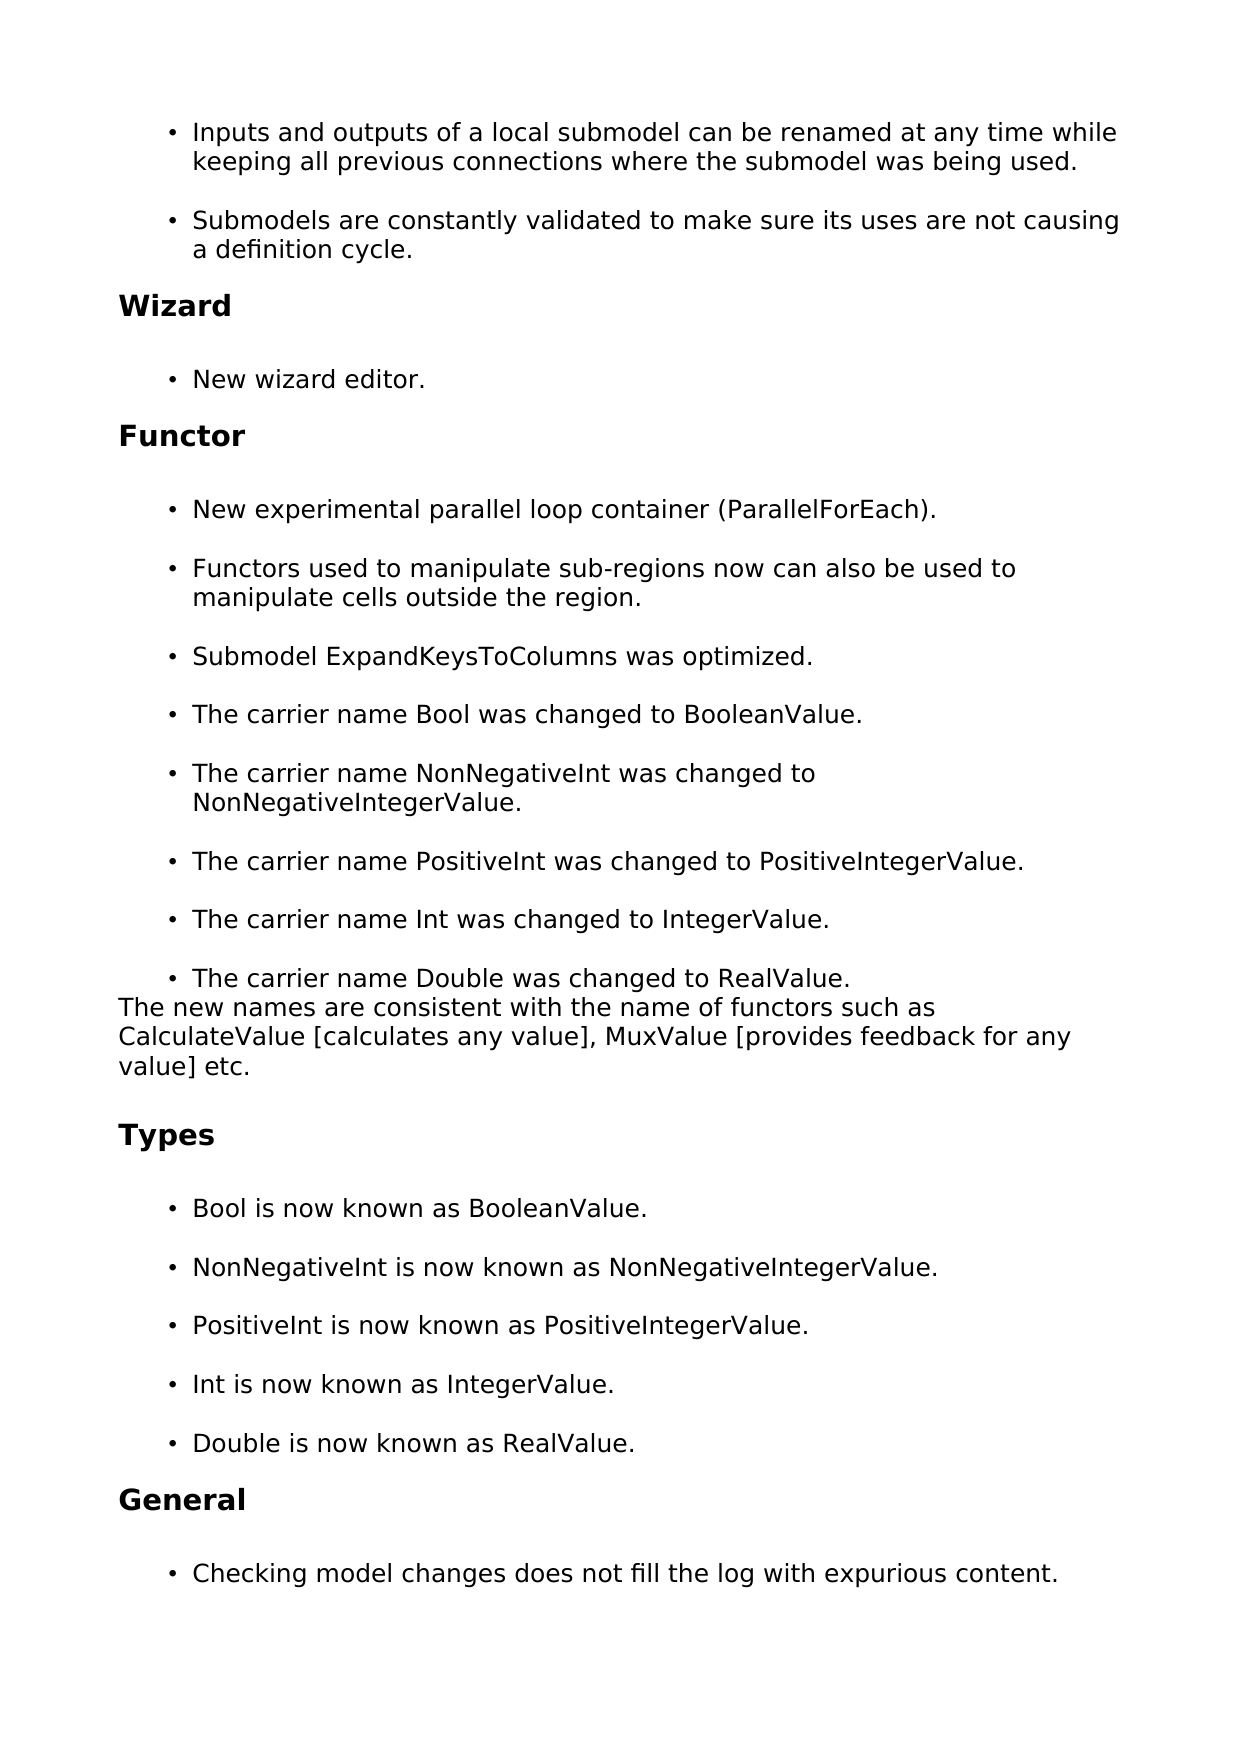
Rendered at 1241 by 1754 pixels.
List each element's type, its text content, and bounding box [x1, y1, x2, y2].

list The carrier name Bool was changed to BooleanValue. [177, 700, 1122, 729]
list The carrier name Int was changed to IntegerValue. [177, 906, 1122, 935]
list The carrier name Double was changed to RealValue. [177, 964, 1122, 993]
list The carrier name PositiveInt was changed to PositiveIntegerValue. [177, 847, 1122, 876]
list The carrier name NonNegativeInt was changed to NonNegativeIntegerValue. [177, 759, 1122, 817]
subtitle Wizard [118, 289, 1122, 323]
list Checking model changes does not fill the log with expurious content. [177, 1559, 1122, 1588]
list Double is now known as RealValue. [177, 1429, 1122, 1458]
text The new names are consistent with the name of functors such as CalculateValue [calculates any value], MuxValue [provides feedback for any value] etc. [118, 993, 1122, 1081]
list New wizard editor. [177, 365, 1122, 394]
list Inputs and outputs of a local submodel can be renamed at any time while keeping all previous connections where the submodel was being used. [177, 118, 1122, 176]
list Submodel ExpandKeysToColumns was optimized. [177, 642, 1122, 671]
list Submodels are constantly validated to make sure its uses are not causing a definition cycle. [177, 206, 1122, 264]
list NonNegativeInt is now known as NonNegativeIntegerValue. [177, 1253, 1122, 1282]
subtitle General [118, 1483, 1122, 1517]
list Bool is now known as BooleanValue. [177, 1194, 1122, 1223]
list Functors used to manipulate sub-regions now can also be used to manipulate cells outside the region. [177, 554, 1122, 612]
list Int is now known as IntegerValue. [177, 1370, 1122, 1399]
list New experimental parallel loop container (ParallelForEach). [177, 495, 1122, 524]
list PositiveInt is now known as PositiveIntegerValue. [177, 1312, 1122, 1341]
subtitle Types [118, 1118, 1122, 1152]
subtitle Functor [118, 419, 1122, 453]
